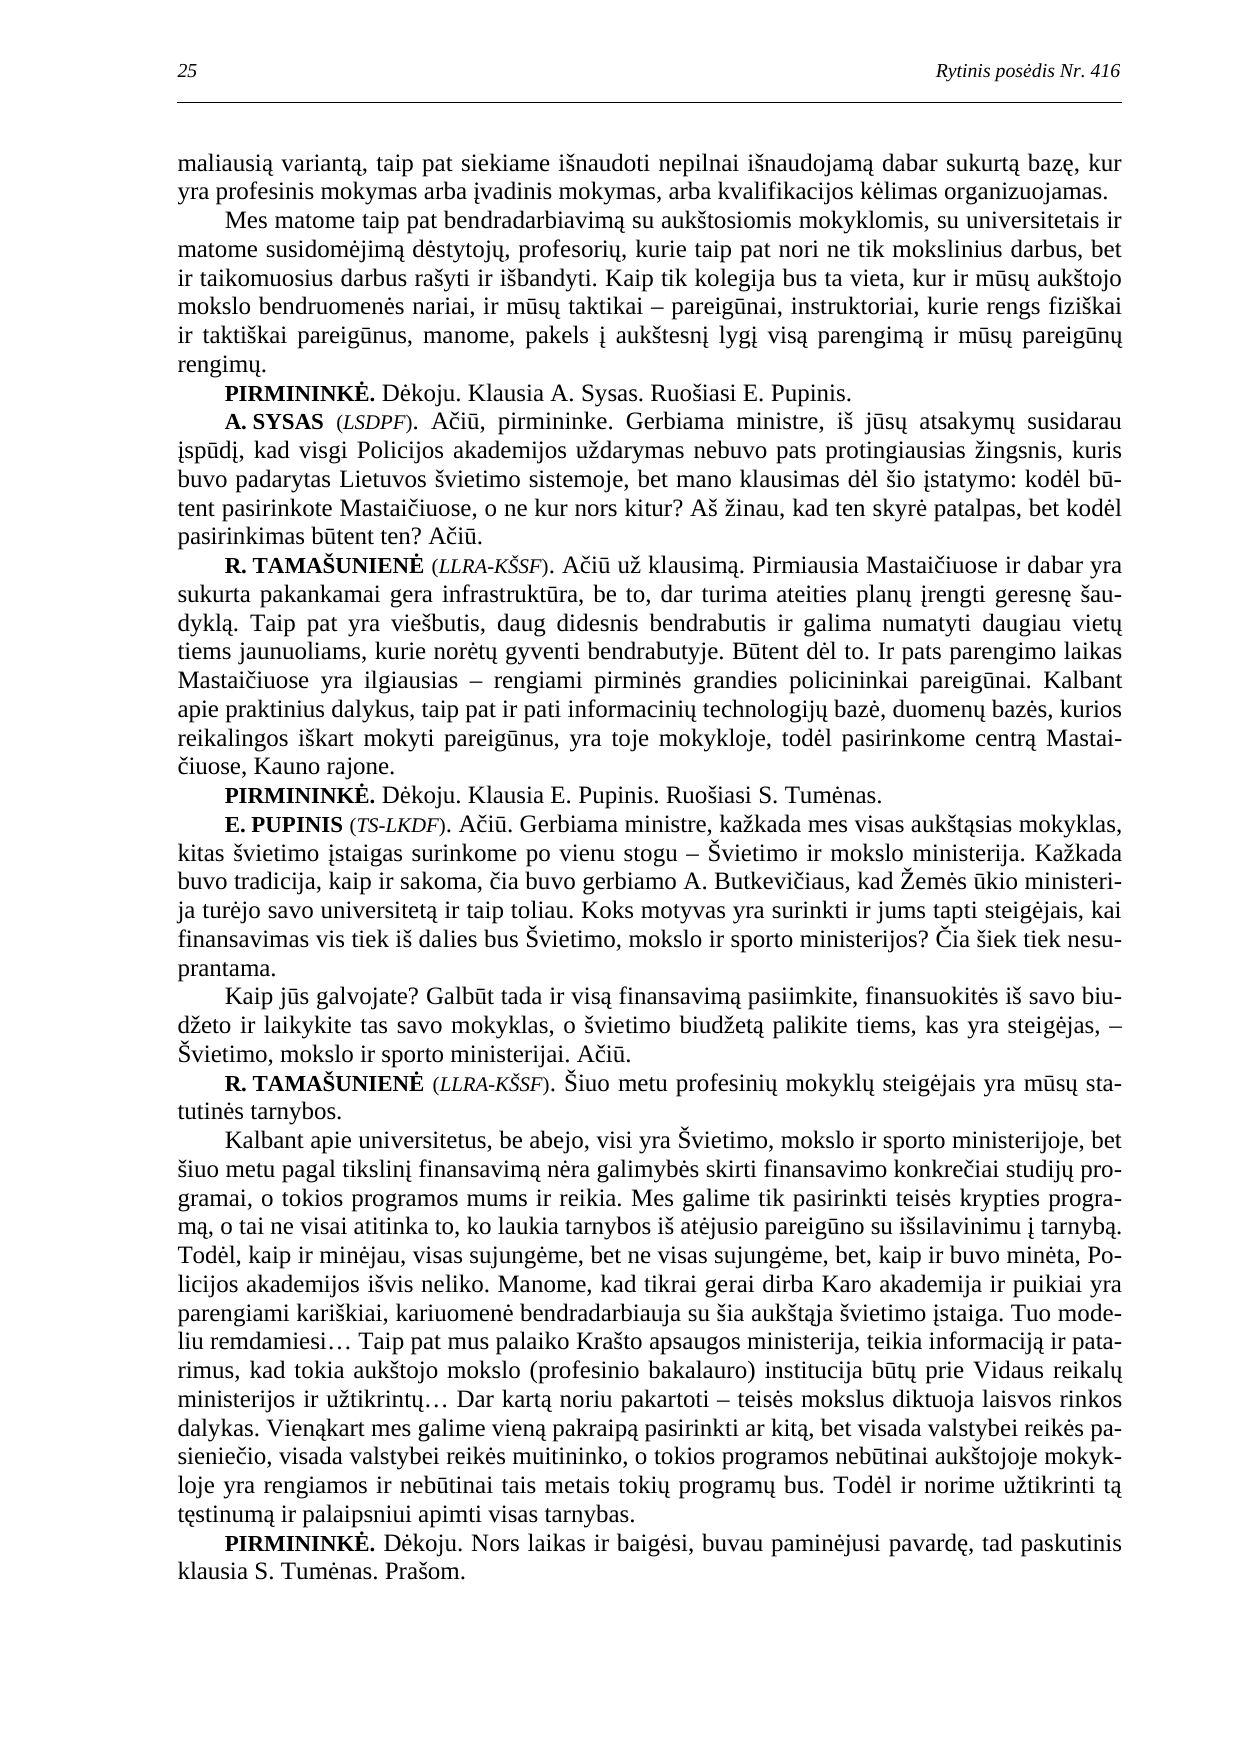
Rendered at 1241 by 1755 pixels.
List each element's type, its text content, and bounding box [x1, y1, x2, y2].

text PIRMININKĖ. Dė­ko­ju. Klau­sia A. Sy­sas. Ruo­šia­si E. Pu­pi­nis. [177, 378, 1122, 406]
text E. PUPINIS (TS-LKDF). Ačiū. Ger­bia­ma mi­nist­re, kaž­ka­da mes vi­sas aukš­tą­sias mo­kyk­las, ki­tas švie­ti­mo įstai­gas su­rin­ko­me po vie­nu sto­gu – Švie­ti­mo ir moks­lo mi­nis­te­ri­ja. Kaž­ka­da bu­vo tra­di­ci­ja, kaip ir sa­ko­ma, čia bu­vo ger­bia­mo A. But­ke­vi­čiaus, kad Že­mės ūkio mi­nis­te­ri­ja tu­rė­jo sa­vo uni­ver­si­te­tą ir taip to­liau. Koks mo­ty­vas yra su­rink­ti ir jums tap­ti stei­gė­jais, kai fi­nan­sa­vi­mas vis tiek iš da­lies bus Švie­ti­mo, moks­lo ir spor­to mi­nis­te­ri­jos? Čia šiek tiek ne­su­pran­ta­ma. [177, 809, 1122, 981]
text R. TAMAŠUNIENĖ (LLRA-KŠSF). Ačiū už klau­si­mą. Pir­miau­sia Mas­tai­čiuo­se ir da­bar yra su­kur­ta pa­kan­ka­mai ge­ra in­fra­struk­tū­ra, be to, dar tu­ri­ma at­ei­ties pla­nų įreng­ti ge­res­nę šau­dyk­lą. Taip pat yra vieš­bu­tis, daug di­des­nis ben­dra­bu­tis ir ga­li­ma nu­ma­ty­ti dau­giau vie­tų tiems jau­nuo­liams, ku­rie no­rė­tų gy­ven­ti ben­dra­bu­ty­je. Bū­tent dėl to. Ir pats pa­ren­gi­mo lai­kas Mas­tai­čiuo­se yra il­giau­sias – ren­gia­mi pir­mi­nės gran­dies po­li­ci­nin­kai pa­rei­gū­nai. Kal­bant apie prak­ti­nius da­ly­kus, taip pat ir pa­ti in­for­ma­ci­nių tech­no­lo­gi­jų ba­zė, duo­me­nų ba­zės, ku­rios rei­ka­lin­gos iš­kart mo­ky­ti pa­rei­gū­nus, yra to­je mo­kyk­lo­je, to­dėl pa­si­rin­ko­me cen­trą Mas­tai­čiuo­se, Kau­no ra­jo­ne. [177, 550, 1122, 780]
text A. SYSAS (LSDPF). Ačiū, pir­mi­nin­ke. Ger­bia­ma mi­nist­re, iš jū­sų at­sa­ky­mų su­si­da­rau įspū­dį, kad vis­gi Po­li­ci­jos aka­de­mi­jos už­da­ry­mas ne­bu­vo pats pro­tin­giau­sias žings­nis, ku­ris bu­vo pa­da­ry­tas Lie­tu­vos švie­ti­mo sis­te­mo­je, bet ma­no klau­si­mas dėl šio įsta­ty­mo: ko­dėl bū­tent pa­si­rin­ko­te Mas­tai­čiuo­se, o ne kur nors ki­tur? Aš ži­nau, kad ten sky­rė pa­tal­pas, bet ko­dėl pa­si­rin­ki­mas bū­tent ten? Ačiū. [177, 406, 1122, 550]
text PIRMININKĖ. Dė­ko­ju. Klau­sia E. Pu­pi­nis. Ruo­šia­si S. Tu­mė­nas. [177, 780, 1122, 809]
text Kaip jūs gal­vo­ja­te? Gal­būt ta­da ir vi­są fi­nan­sa­vi­mą pa­si­im­ki­te, fi­nan­suo­ki­tės iš sa­vo biu­dže­to ir lai­ky­ki­te tas sa­vo mo­kyk­las, o švie­ti­mo biu­dže­tą pa­li­ki­te tiems, kas yra stei­gė­jas, – Švie­ti­mo, moks­lo ir spor­to mi­nis­te­ri­jai. Ačiū. [177, 981, 1122, 1068]
text Mes ma­to­me taip pat ben­dra­dar­bia­vi­mą su aukš­to­sio­mis mo­kyk­lo­mis, su uni­ver­si­te­tais ir ma­to­me su­si­do­mė­ji­mą dės­ty­to­jų, pro­fe­so­rių, ku­rie taip pat no­ri ne tik moks­li­nius dar­bus, bet ir tai­ko­muo­sius dar­bus ra­šy­ti ir iš­ban­dy­ti. Kaip tik ko­le­gi­ja bus ta vie­ta, kur ir mū­sų aukš­to­jo moks­lo ben­druo­me­nės na­riai, ir mū­sų tak­ti­kai – pa­rei­gū­nai, in­struk­to­riai, ku­rie rengs fi­ziš­kai ir tak­tiš­kai pa­rei­gū­nus, ma­no­me, pa­kels į aukš­tes­nį ly­gį vi­są pa­ren­gi­mą ir mū­sų pa­rei­gū­nų ren­gi­mų. [177, 205, 1122, 378]
text PIRMININKĖ. Dė­ko­ju. Nors lai­kas ir bai­gė­si, bu­vau pa­mi­nė­ju­si pa­var­dę, tad pas­ku­ti­nis klau­sia S. Tu­mė­nas. Pra­šom. [177, 1528, 1122, 1585]
text R. TAMAŠUNIENĖ (LLRA-KŠSF). Šiuo me­tu pro­fe­si­nių mo­kyk­lų stei­gė­jais yra mū­sų sta­tu­ti­nės tar­ny­bos. [177, 1068, 1122, 1125]
text ma­liau­sią va­rian­tą, taip pat sie­kia­me iš­nau­do­ti ne­pil­nai iš­nau­do­ja­mą da­bar su­kur­tą ba­zę, kur yra pro­fe­si­nis mo­ky­mas ar­ba įva­di­nis mo­ky­mas, ar­ba kva­li­fi­ka­ci­jos kė­li­mas or­ga­ni­zuo­ja­mas. [177, 148, 1122, 205]
text Kal­bant apie uni­ver­si­te­tus, be abe­jo, vi­si yra Švie­ti­mo, moks­lo ir spor­to mi­nis­te­ri­jo­je, bet šiuo me­tu pa­gal tiks­li­nį fi­nan­sa­vi­mą nė­ra ga­li­my­bės skir­ti fi­nan­sa­vi­mo kon­kre­čiai stu­di­jų pro­gra­mai, o to­kios pro­gra­mos mums ir rei­kia. Mes ga­li­me tik pa­si­rink­ti tei­sės kryp­ties pro­gra­mą, o tai ne vi­sai ati­tin­ka to, ko lau­kia tar­ny­bos iš at­ėju­sio pa­rei­gū­no su iš­si­la­vi­ni­mu į tar­ny­bą. To­dėl, kaip ir mi­nė­jau, vi­sas su­jun­gė­me, bet ne vi­sas su­jun­gė­me, bet, kaip ir bu­vo mi­nė­ta, Po­li­ci­jos aka­de­mi­jos iš­vis ne­li­ko. Ma­no­me, kad tik­rai ge­rai dir­ba Ka­ro aka­de­mi­ja ir pui­kiai yra pa­ren­gia­mi ka­riš­kiai, ka­riuo­me­nė ben­dra­dar­biau­ja su šia aukš­tą­ja švie­ti­mo įstai­ga. Tuo mo­de­liu rem­da­mie­si… Taip pat mus pa­lai­ko Kraš­to ap­sau­gos mi­nis­te­ri­ja, tei­kia in­for­ma­ci­ją ir pa­ta­ri­mus, kad to­kia aukš­to­jo moks­lo (pro­fe­si­nio ba­ka­lau­ro) ins­ti­tu­ci­ja bū­tų prie Vi­daus rei­ka­lų mi­nis­te­ri­jos ir už­tik­rin­tų… Dar kar­tą no­riu pa­kar­to­ti – tei­sės moks­lus dik­tuo­ja lais­vos rin­kos da­ly­kas. Vie­ną­kart mes ga­li­me vie­ną pa­krai­pą pa­si­rink­ti ar ki­tą, bet vi­sa­da vals­ty­bei rei­kės pa­sie­nie­čio, vi­sa­da vals­ty­bei rei­kės mui­ti­nin­ko, o to­kios pro­gra­mos ne­bū­ti­nai aukš­to­jo­je mo­kyk­lo­je yra ren­gia­mos ir ne­bū­ti­nai tais me­tais to­kių pro­gra­mų bus. To­dėl ir no­ri­me už­tik­rin­ti tą tęs­ti­nu­mą ir pa­laips­niui ap­im­ti vi­sas tar­ny­bas. [177, 1125, 1122, 1528]
